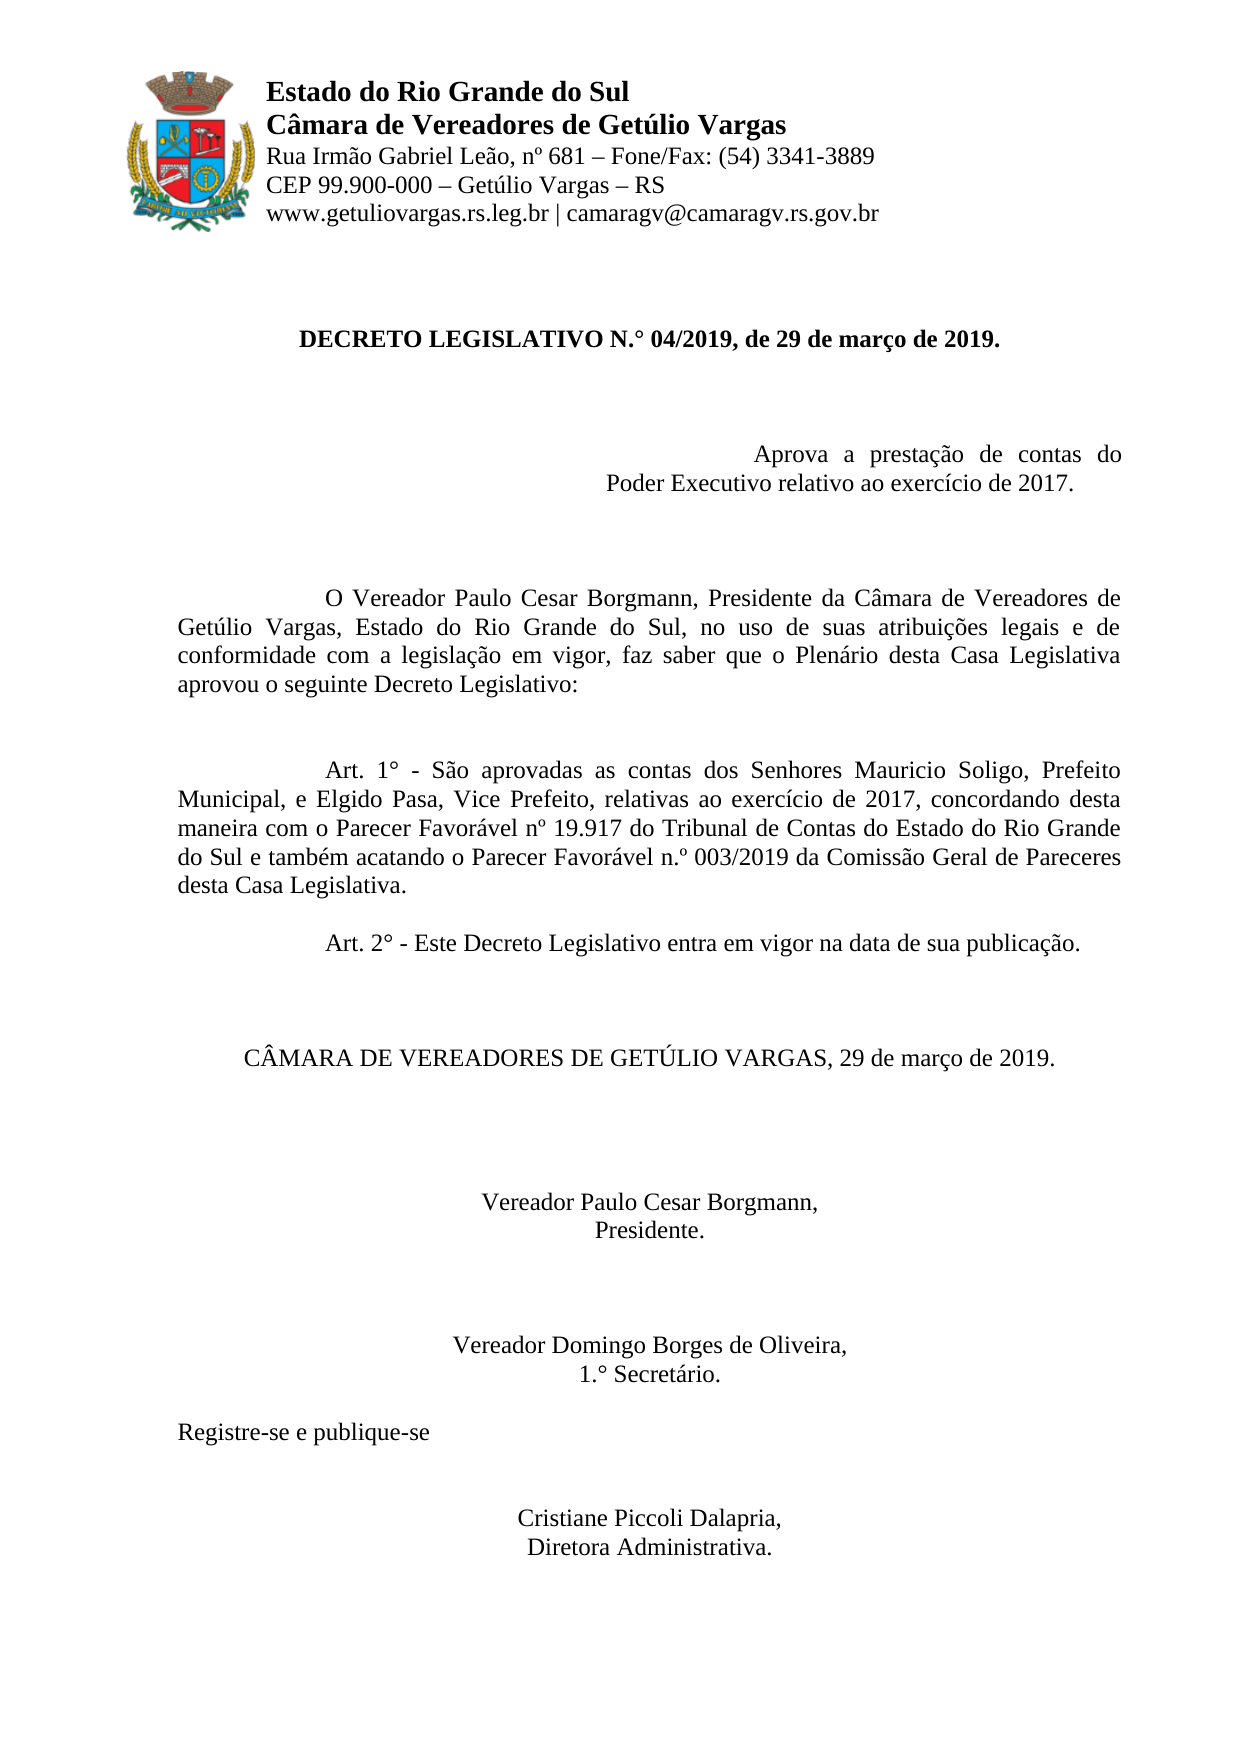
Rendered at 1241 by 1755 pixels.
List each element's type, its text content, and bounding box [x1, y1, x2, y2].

text DECRETO LEGISLATIVO N.° 04/2019, de 29 de março de 2019. [177, 324, 1122, 353]
text Art. 1° - São aprovadas as contas dos Senhores Mauricio Soligo, Prefeito Municipal, e Elgido Pasa, Vice Prefeito, relativas ao exercício de 2017, concordando desta maneira com o Parecer Favorável nº 19.917 do Tribunal de Contas do Estado do Rio Grande do Sul e também acatando o Parecer Favorável n.º 003/2019 da Comissão Geral de Pareceres desta Casa Legislativa. [177, 755, 1122, 899]
text O Vereador Paulo Cesar Borgmann, Presidente da Câmara de Vereadores de Getúlio Vargas, Estado do Rio Grande do Sul, no uso de suas atribuições legais e de conformidade com a legislação em vigor, faz saber que o Plenário desta Casa Legislativa aprovou o seguinte Decreto Legislativo: [177, 583, 1122, 698]
text Vereador Paulo Cesar Borgmann, [177, 1187, 1122, 1215]
text Cristiane Piccoli Dalapria, [177, 1503, 1122, 1532]
text Art. 2° - Este Decreto Legislativo entra em vigor na data de sua publicação. [177, 928, 1122, 957]
text 1.° Secretário. [177, 1359, 1122, 1388]
text Diretora Administrativa. [177, 1532, 1122, 1560]
text CÂMARA DE VEREADORES DE GETÚLIO VARGAS, 29 de março de 2019. [177, 1043, 1122, 1072]
text Presidente. [177, 1215, 1122, 1244]
text Registre-se e publique-se [177, 1417, 1122, 1445]
text Vereador Domingo Borges de Oliveira, [177, 1330, 1122, 1359]
text Aprova a prestação de contas do Poder Executivo relativo ao exercício de 2017. [606, 439, 1122, 497]
